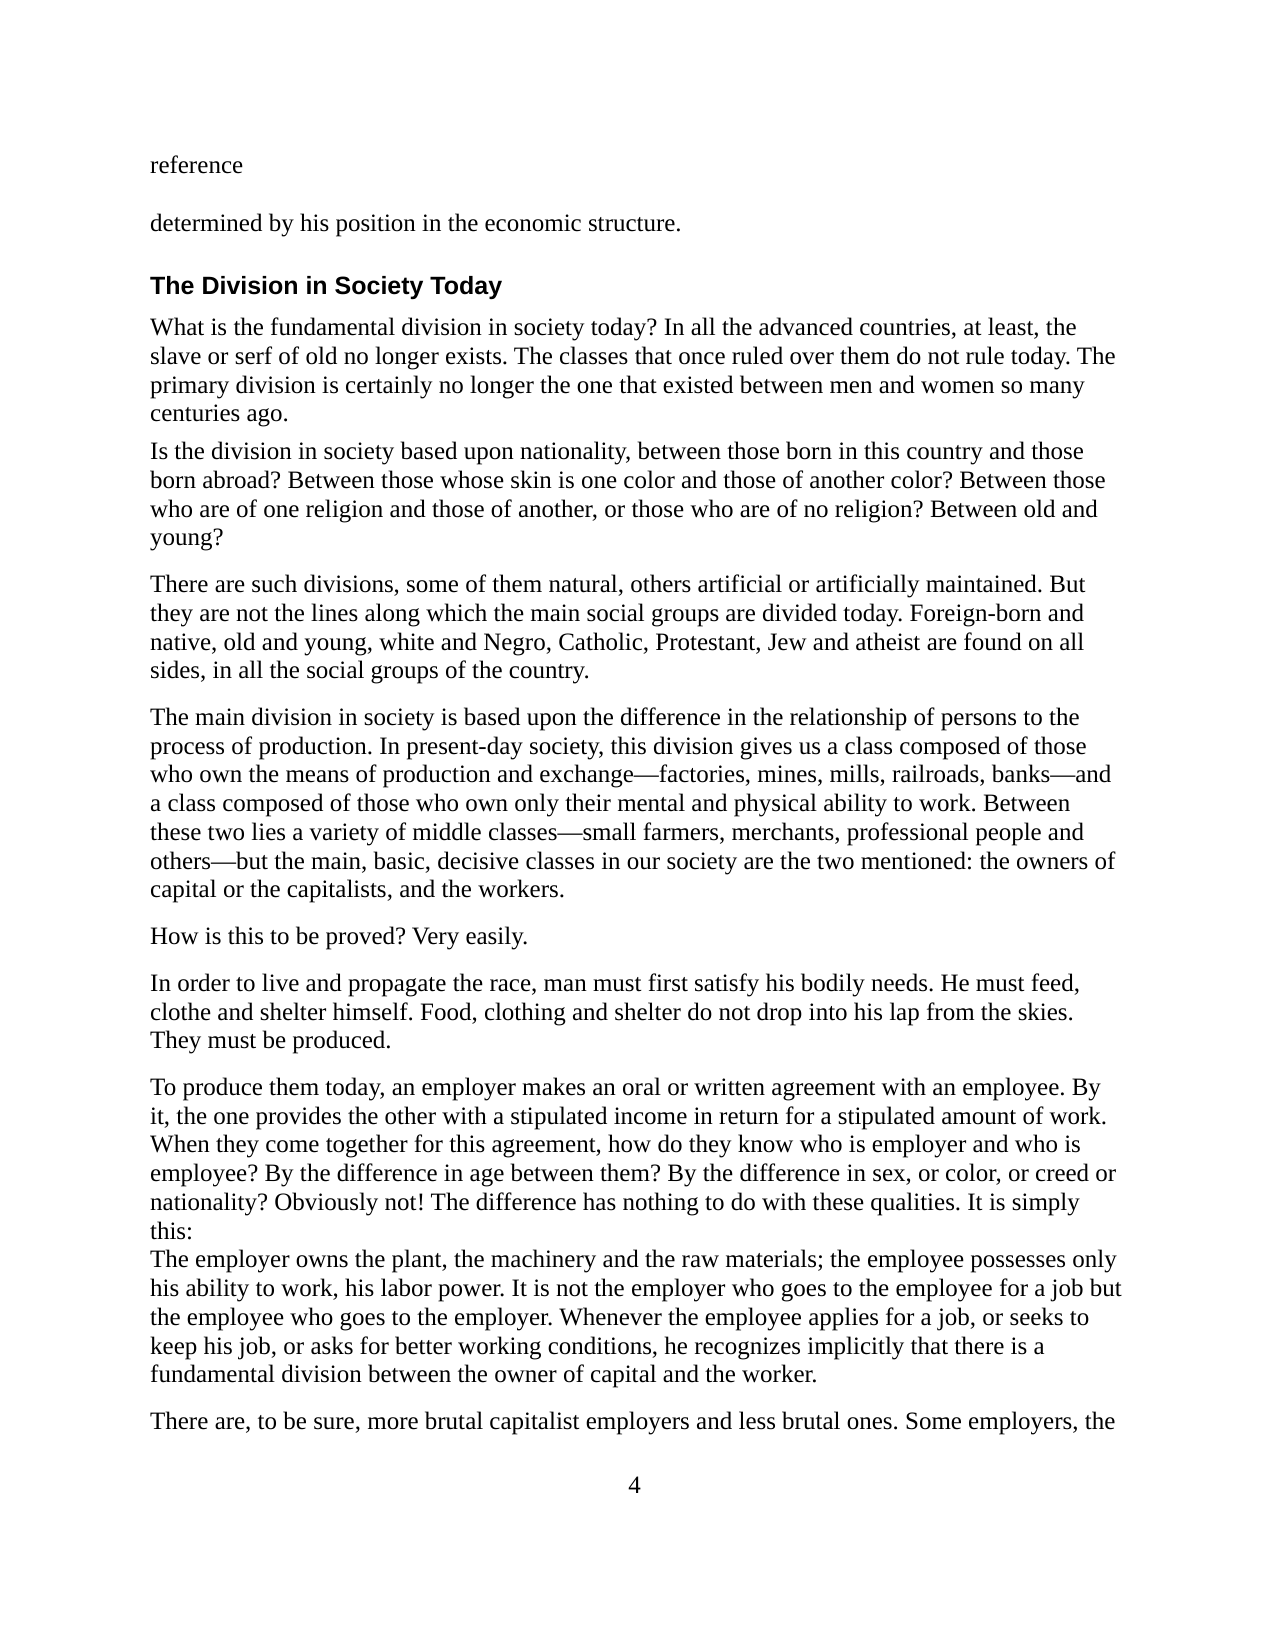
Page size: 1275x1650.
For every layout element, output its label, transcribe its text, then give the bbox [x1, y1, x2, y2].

text To produce them today, an employer makes an oral or written agreement with an employee. By it, the one provides the other with a stipulated income in return for a stipulated amount of work. When they come together for this agreement, how do they know who is employer and who is employee? By the difference in age between them? By the difference in sex, or color, or creed or nationality? Obviously not! The difference has nothing to do with these qualities. It is simply this: The employer owns the plant, the machinery and the raw materials; the employee possesses only his ability to work, his labor power. It is not the employer who goes to the employee for a job but the employee who goes to the employer. Whenever the employee applies for a job, or seeks to keep his job, or asks for better working conditions, he recognizes implicitly that there is a fundamental division between the owner of capital and the worker. [150, 1072, 1125, 1388]
subtitle The Division in Society Today [150, 271, 1125, 300]
text determined by his position in the economic structure. [150, 208, 1125, 237]
text Is the division in society based upon nationality, between those born in this country and those born abroad? Between those whose skin is one color and those of another color? Between those who are of one religion and those of another, or those who are of no religion? Between old and young? [150, 436, 1125, 551]
text What is the fundamental division in society today? In all the advanced countries, at least, the slave or serf of old no longer exists. The classes that once ruled over them do not rule today. The primary division is certainly no longer the one that existed between men and women so many centuries ago. [150, 312, 1125, 427]
text There are such divisions, some of them natural, others artificial or artificially maintained. But they are not the lines along which the main social groups are divided today. Foreign-born and native, old and young, white and Negro, Catholic, Protestant, Jew and atheist are found on all sides, in all the social groups of the country. [150, 569, 1125, 684]
text How is this to be proved? Very easily. [150, 921, 1125, 950]
text There are, to be sure, more brutal capitalist employers and less brutal ones. Some employers, the [150, 1406, 1125, 1435]
text The main division in society is based upon the difference in the relationship of persons to the process of production. In present-day society, this division gives us a class composed of those who own the means of production and exchange—factories, mines, mills, railroads, banks—and a class composed of those who own only their mental and physical ability to work. Between these two lies a variety of middle classes—small farmers, merchants, professional people and others—but the main, basic, decisive classes in our society are the two mentioned: the owners of capital or the capitalists, and the workers. [150, 702, 1125, 903]
text In order to live and propagate the race, man must first satisfy his bodily needs. He must feed, clothe and shelter himself. Food, clothing and shelter do not drop into his lap from the skies. They must be produced. [150, 968, 1125, 1054]
